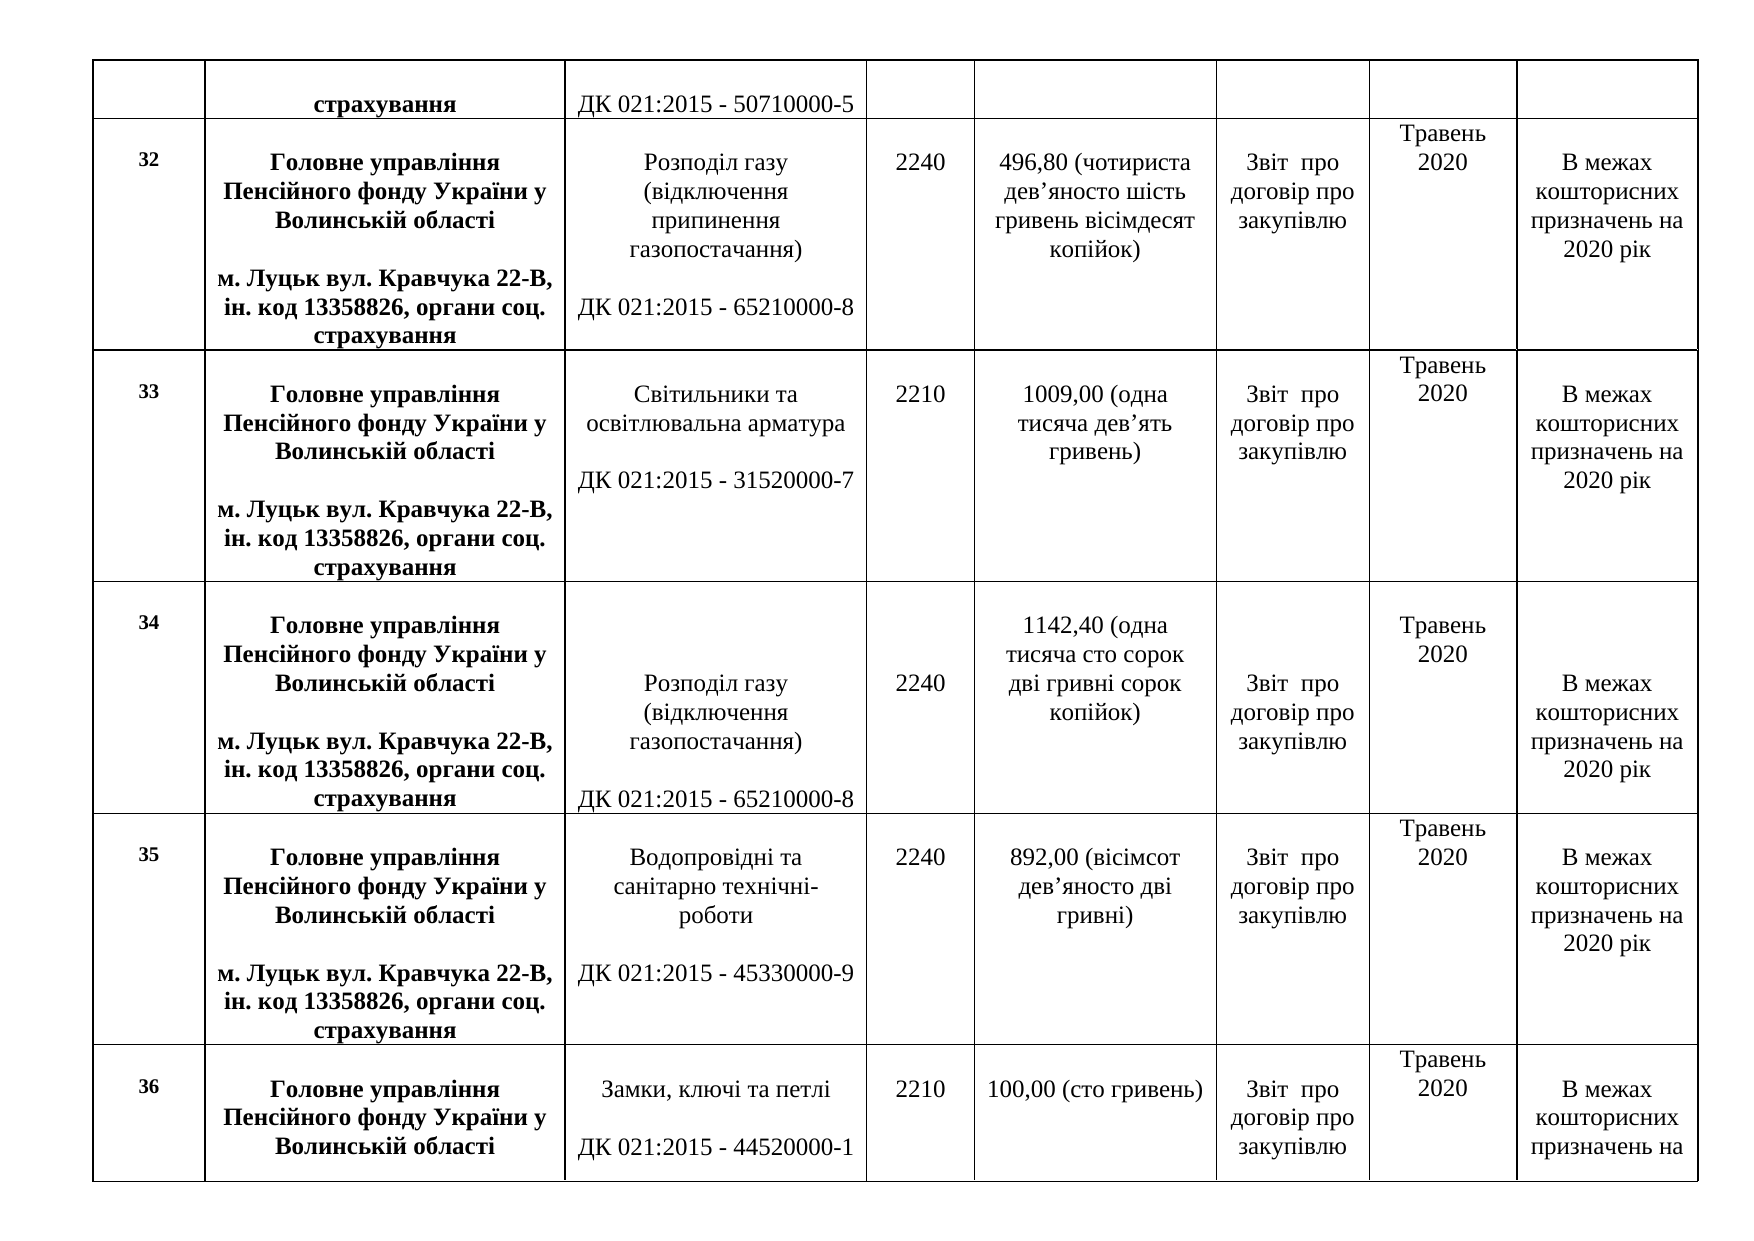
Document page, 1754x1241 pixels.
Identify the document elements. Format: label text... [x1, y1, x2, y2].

table_cell Головне управління Пенсійного фонду України у Волинській області м. Луцьк вул. Кравчука 22-В, ін. код 13358826, органи соц. страхування [206, 119, 564, 349]
table_cell Головне управління Пенсійного фонду України у Волинській області м. Луцьк вул. Кравчука 22-В, ін. код 13358826, органи соц. страхування [206, 351, 564, 581]
table_cell [1217, 61, 1369, 118]
table_cell Розподіл газу (відключення газопостачання) ДК 021:2015 - 65210000-8 [566, 582, 866, 812]
table_cell 33 [94, 351, 204, 581]
table_cell Звіт про договір про закупівлю [1217, 351, 1369, 581]
table_cell Головне управління Пенсійного фонду України у Волинській області [206, 1045, 565, 1181]
table_cell В межах кошторисних призначень на 2020 рік [1518, 814, 1697, 1044]
table_cell 1009,00 (одна тисяча дев’ять гривень) [975, 351, 1216, 581]
table_cell 2210 [867, 1045, 974, 1181]
table_cell 34 [94, 582, 204, 812]
table_cell Звіт про договір про закупівлю [1217, 814, 1369, 1044]
table_cell В межах кошторисних призначень на 2020 рік [1518, 119, 1697, 349]
table_cell Звіт про договір про закупівлю [1217, 119, 1369, 349]
table_cell Замки, ключі та петлі ДК 021:2015 - 44520000-1 [565, 1045, 866, 1181]
table_cell 36 [94, 1045, 204, 1181]
table_cell [867, 61, 974, 118]
table_cell Травень 2020 [1370, 582, 1516, 812]
table_cell 2240 [867, 582, 974, 812]
table_cell Головне управління Пенсійного фонду України у Волинській області м. Луцьк вул. Кравчука 22-В, ін. код 13358826, органи соц. страхування [206, 814, 564, 1044]
table_cell 496,80 (чотириста дев’яносто шість гривень вісімдесят копійок) [975, 119, 1216, 349]
table_cell Звіт про договір про закупівлю [1217, 582, 1369, 812]
table_cell Травень 2020 [1370, 119, 1516, 349]
table_cell 32 [94, 119, 204, 349]
table_cell Травень 2020 [1369, 1045, 1516, 1181]
table_cell 892,00 (вісімсот дев’яносто дві гривні) [975, 814, 1216, 1044]
table_cell ДК 021:2015 - 50710000-5 [566, 61, 866, 118]
table_cell В межах кошторисних призначень на [1516, 1045, 1697, 1181]
table_cell [1370, 61, 1516, 118]
table_cell 2240 [867, 814, 974, 1044]
table_cell [975, 61, 1216, 118]
table_cell В межах кошторисних призначень на 2020 рік [1518, 351, 1697, 581]
table_cell 2210 [867, 351, 974, 581]
table_cell Розподіл газу (відключення припинення газопостачання) ДК 021:2015 - 65210000-8 [566, 119, 866, 349]
table_cell 100,00 (сто гривень) [974, 1045, 1216, 1181]
table_cell [94, 61, 204, 118]
table_cell страхування [206, 61, 564, 118]
table_cell [1518, 61, 1697, 118]
table_cell Травень 2020 [1370, 351, 1516, 581]
table_cell 2240 [867, 119, 974, 349]
table_cell Водопровідні та санітарно технічні-роботи ДК 021:2015 - 45330000-9 [566, 814, 866, 1044]
table_cell Звіт про договір про закупівлю [1216, 1045, 1369, 1181]
table_cell 1142,40 (одна тисяча сто сорок дві гривні сорок копійок) [975, 582, 1216, 812]
table_cell В межах кошторисних призначень на 2020 рік [1518, 582, 1697, 812]
table_cell 35 [94, 814, 204, 1044]
table_cell Світильники та освітлювальна арматура ДК 021:2015 - 31520000-7 [566, 351, 866, 581]
table_cell Головне управління Пенсійного фонду України у Волинській області м. Луцьк вул. Кравчука 22-В, ін. код 13358826, органи соц. страхування [206, 582, 564, 812]
table_cell Травень 2020 [1370, 814, 1516, 1044]
